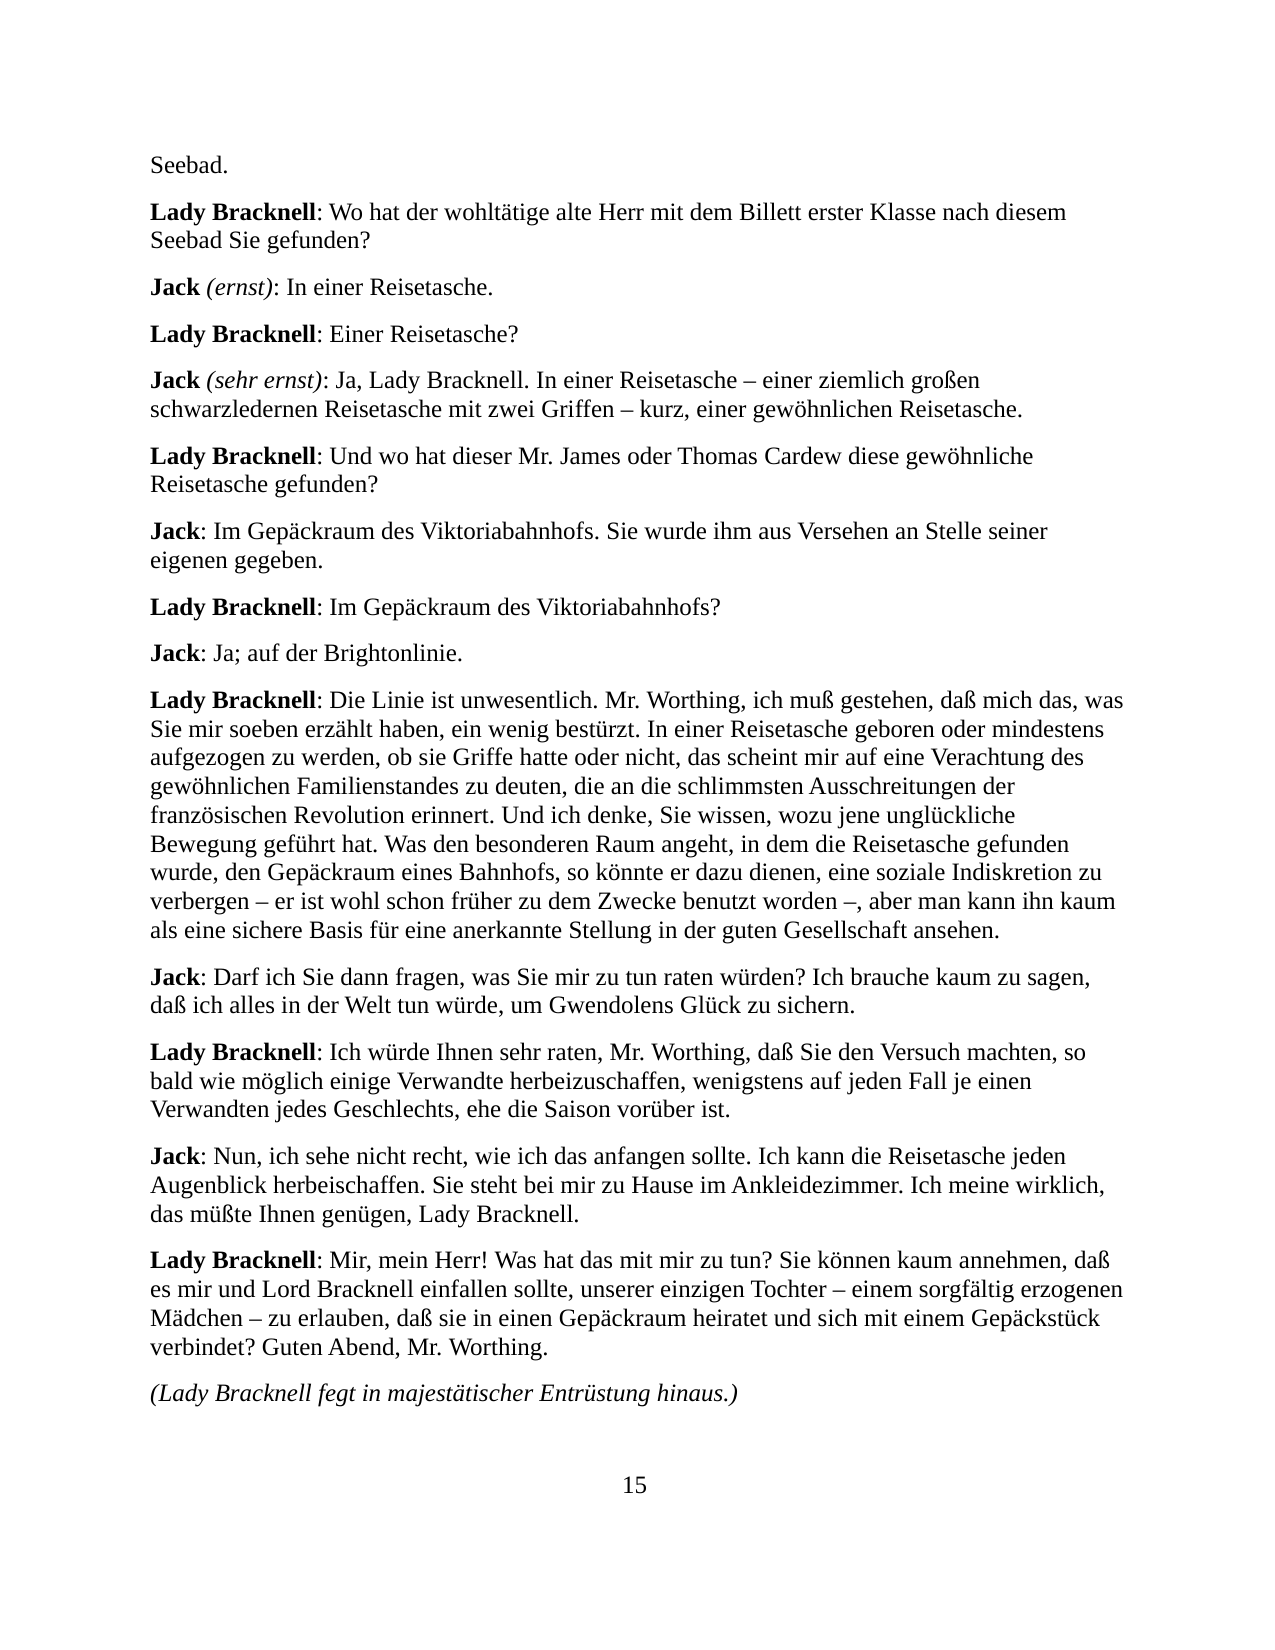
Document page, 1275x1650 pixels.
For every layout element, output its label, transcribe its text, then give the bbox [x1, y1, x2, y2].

text Lady Bracknell: Die Linie ist unwesentlich. Mr. Worthing, ich muß gestehen, daß mich das, was Sie mir soeben erzählt haben, ein wenig bestürzt. In einer Reisetasche geboren oder mindestens aufgezogen zu werden, ob sie Griffe hatte oder nicht, das scheint mir auf eine Verachtung des gewöhnlichen Familienstandes zu deuten, die an die schlimmsten Ausschreitungen der französischen Revolution erinnert. Und ich denke, Sie wissen, wozu jene unglückliche Bewegung geführt hat. Was den besonderen Raum angeht, in dem die Reisetasche gefunden wurde, den Gepäckraum eines Bahnhofs, so könnte er dazu dienen, eine soziale Indiskretion zu verbergen – er ist wohl schon früher zu dem Zwecke benutzt worden –, aber man kann ihn kaum als eine sichere Basis für eine anerkannte Stellung in der guten Gesellschaft ansehen. [150, 685, 1125, 944]
text Seebad. [150, 150, 1125, 179]
text Jack: Ja; auf der Brightonlinie. [150, 638, 1125, 667]
text Lady Bracknell: Wo hat der wohltätige alte Herr mit dem Billett erster Klasse nach diesem Seebad Sie gefunden? [150, 197, 1125, 254]
text Lady Bracknell: Und wo hat dieser Mr. James oder Thomas Cardew diese gewöhnliche Reisetasche gefunden? [150, 441, 1125, 498]
text (Lady Bracknell fegt in majestätischer Entrüstung hinaus.) [150, 1378, 1125, 1407]
text Lady Bracknell: Einer Reisetasche? [150, 319, 1125, 347]
text Jack: Im Gepäckraum des Viktoriabahnhofs. Sie wurde ihm aus Versehen an Stelle seiner eigenen gegeben. [150, 516, 1125, 574]
text Jack: Darf ich Sie dann fragen, was Sie mir zu tun raten würden? Ich brauche kaum zu sagen, daß ich alles in der Welt tun würde, um Gwendolens Glück zu sichern. [150, 962, 1125, 1019]
text Jack: Nun, ich sehe nicht recht, wie ich das anfangen sollte. Ich kann die Reisetasche jeden Augenblick herbeischaffen. Sie steht bei mir zu Hause im Ankleidezimmer. Ich meine wirklich, das müßte Ihnen genügen, Lady Bracknell. [150, 1141, 1125, 1227]
text Jack (sehr ernst): Ja, Lady Bracknell. In einer Reisetasche – einer ziemlich großen schwarzledernen Reisetasche mit zwei Griffen – kurz, einer gewöhnlichen Reisetasche. [150, 365, 1125, 423]
text Lady Bracknell: Ich würde Ihnen sehr raten, Mr. Worthing, daß Sie den Versuch machten, so bald wie möglich einige Verwandte herbeizuschaffen, wenigstens auf jeden Fall je einen Verwandten jedes Geschlechts, ehe die Saison vorüber ist. [150, 1037, 1125, 1123]
text Lady Bracknell: Mir, mein Herr! Was hat das mit mir zu tun? Sie können kaum annehmen, daß es mir und Lord Bracknell einfallen sollte, unserer einzigen Tochter – einem sorgfältig erzogenen Mädchen – zu erlauben, daß sie in einen Gepäckraum heiratet und sich mit einem Gepäckstück verbindet? Guten Abend, Mr. Worthing. [150, 1245, 1125, 1360]
text Lady Bracknell: Im Gepäckraum des Viktoriabahnhofs? [150, 592, 1125, 620]
text Jack (ernst): In einer Reisetasche. [150, 272, 1125, 301]
